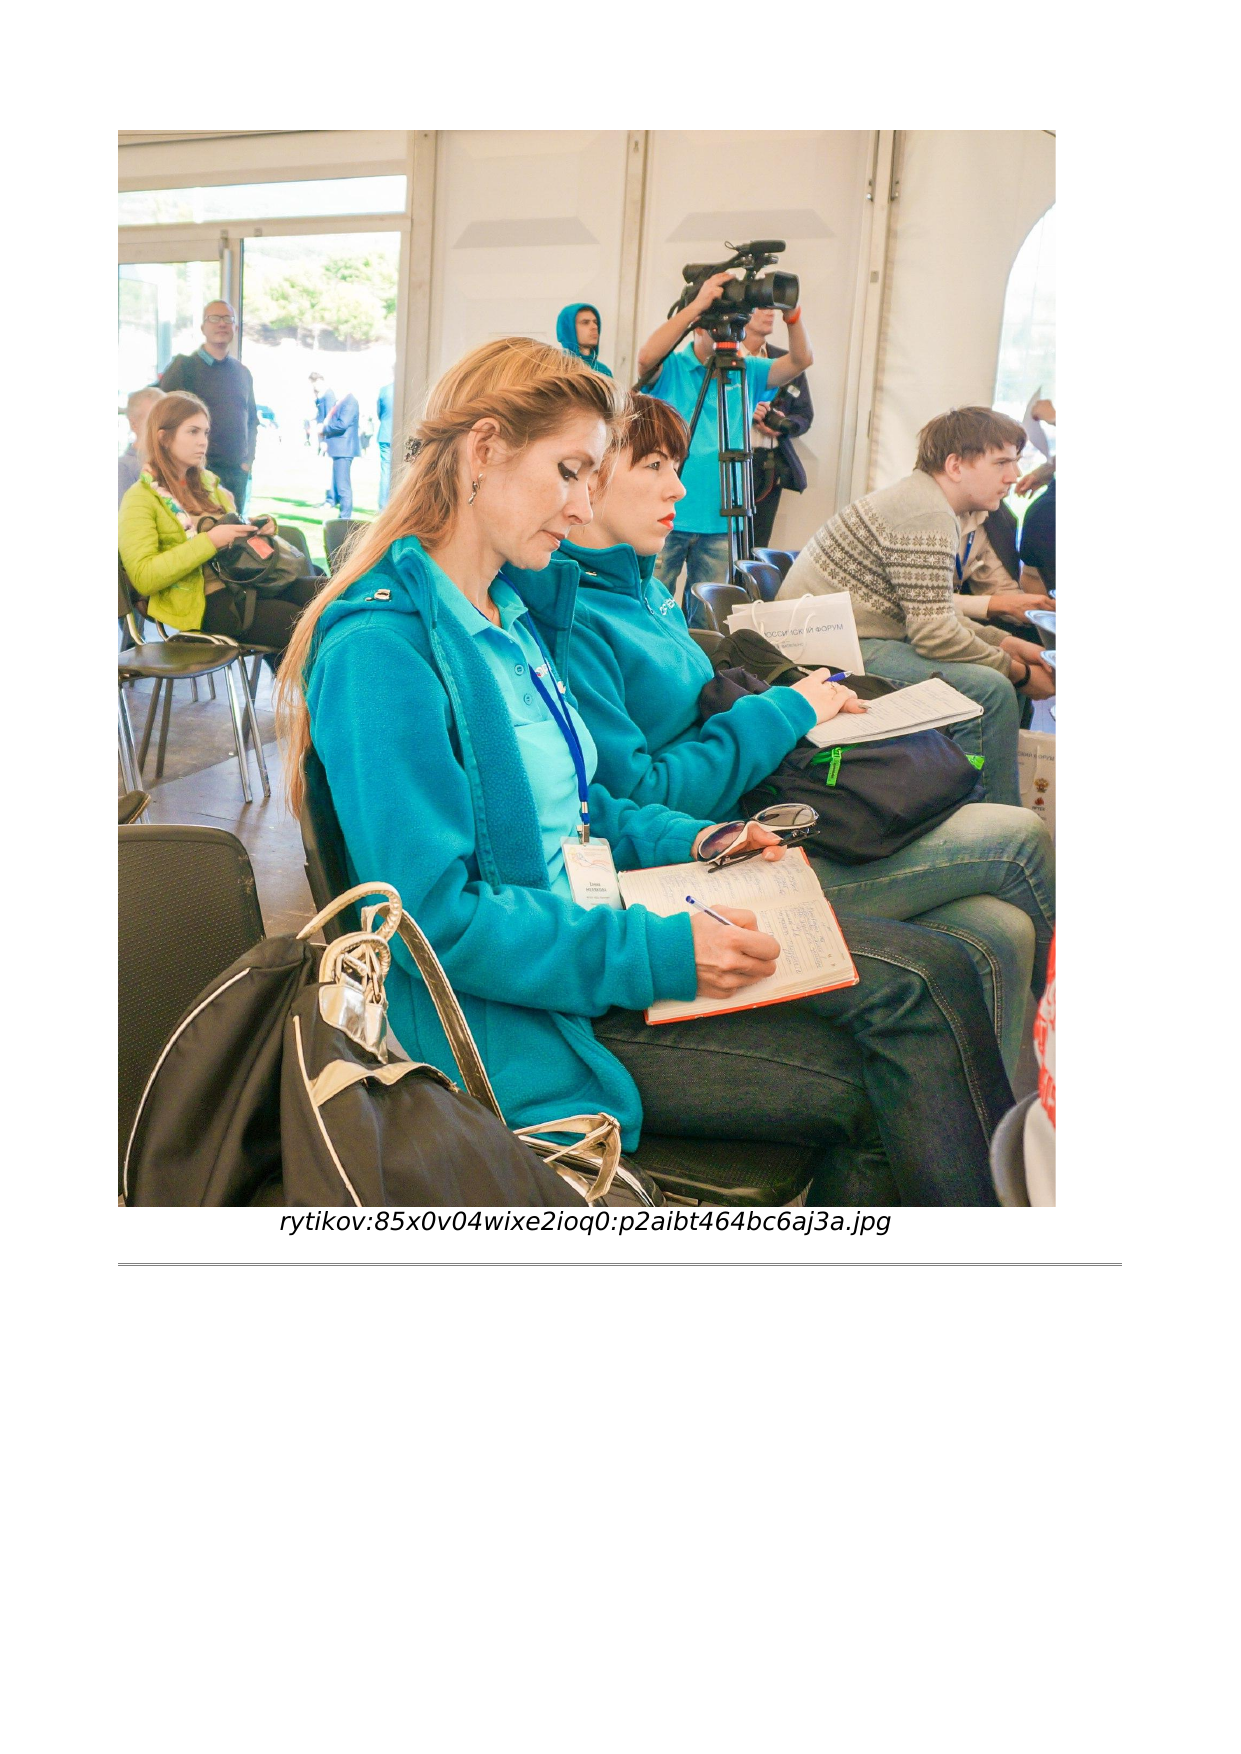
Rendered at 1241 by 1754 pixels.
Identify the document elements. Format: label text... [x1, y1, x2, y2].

picture [118, 130, 1056, 1207]
text rytikov:85x0v04wixe2ioq0:p2aibt464bc6aj3a.jpg [118, 1207, 1056, 1236]
